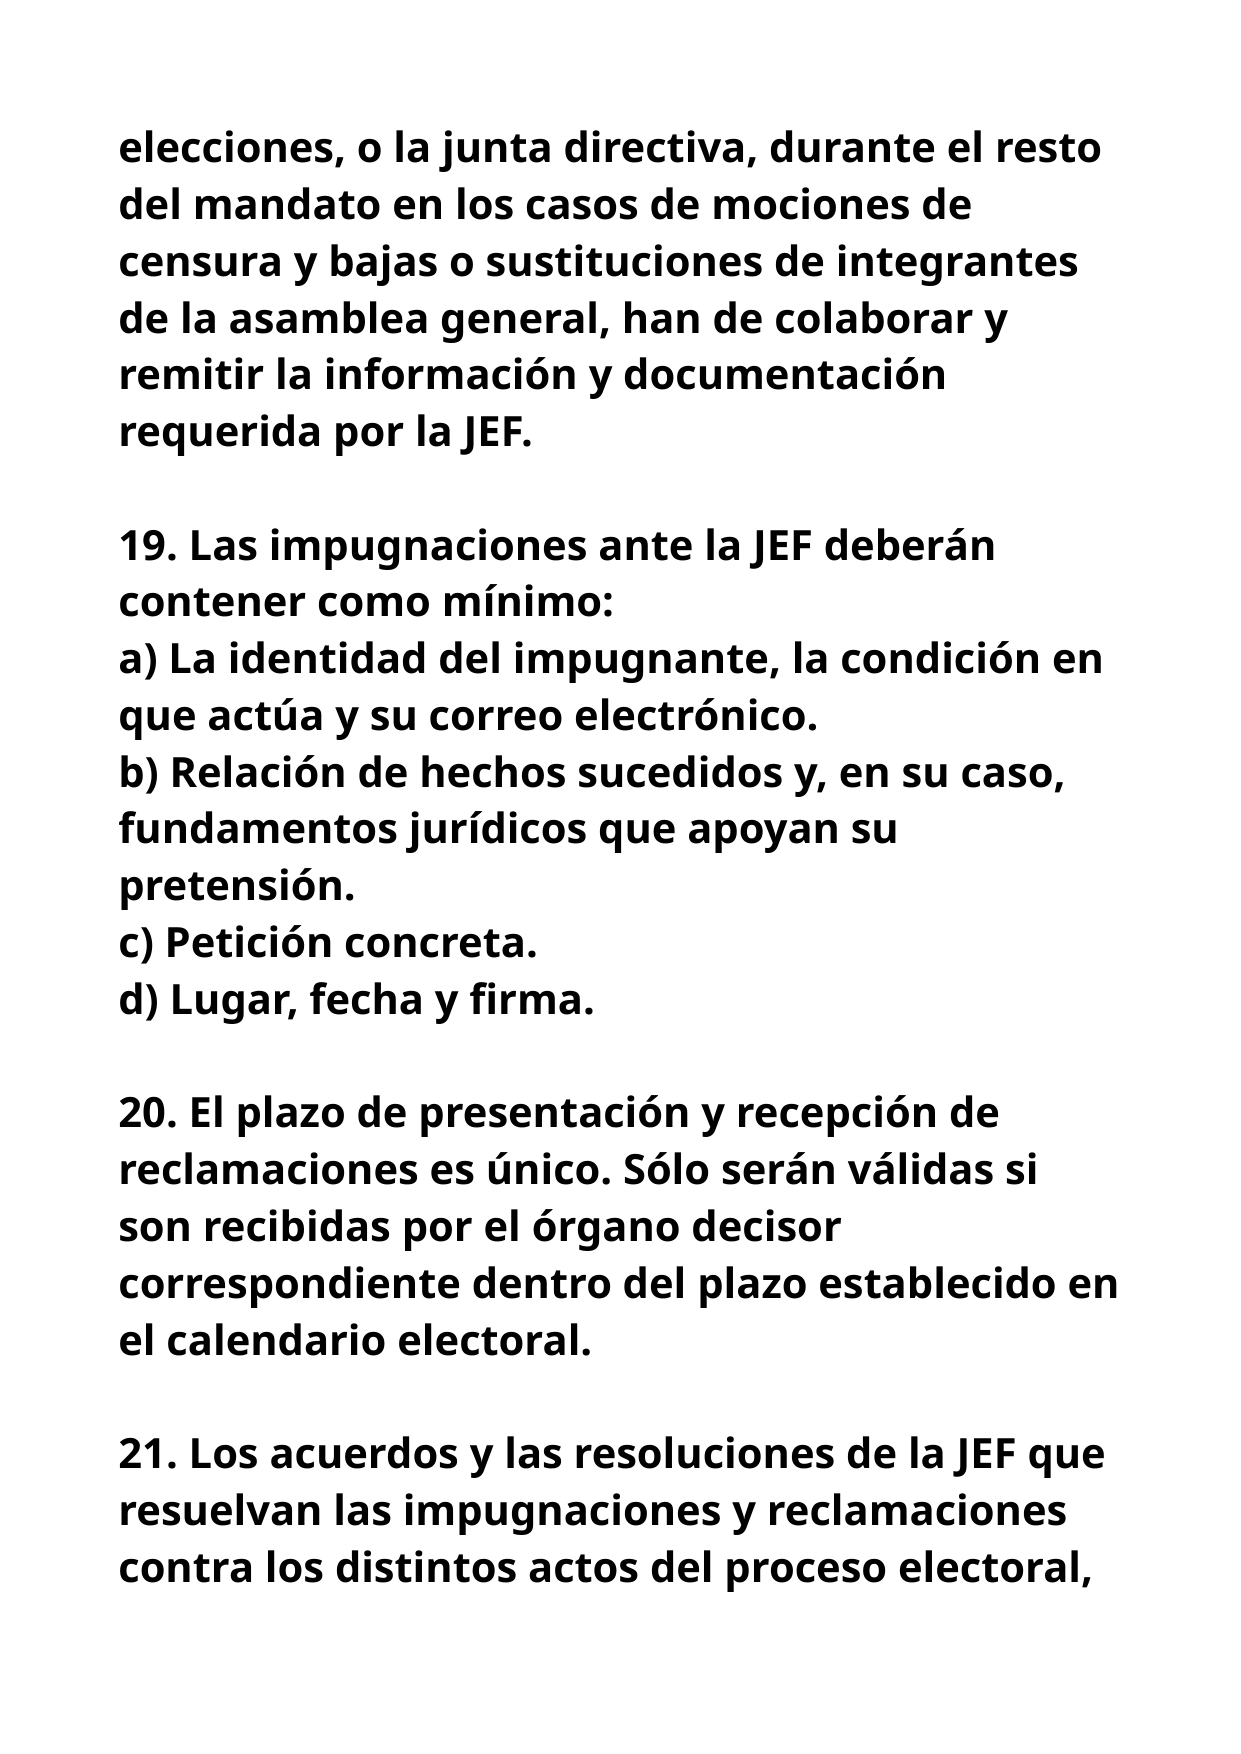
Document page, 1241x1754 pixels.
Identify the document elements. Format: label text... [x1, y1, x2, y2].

text elecciones, o la junta directiva, durante el resto del mandato en los casos de mociones de censura y bajas o sustituciones de integrantes de la asamblea general, han de colaborar y remitir la información y documentación requerida por la JEF. 19. Las impugnaciones ante la JEF deberán contener como mínimo: a) La identidad del impugnante, la condición en que actúa y su correo electrónico. b) Relación de hechos sucedidos y, en su caso, fundamentos jurídicos que apoyan su pretensión. c) Petición concreta. d) Lugar, fecha y firma. 20. El plazo de presentación y recepción de reclamaciones es único. Sólo serán válidas si son recibidas por el órgano decisor correspondiente dentro del plazo establecido en el calendario electoral. 21. Los acuerdos y las resoluciones de la JEF que resuelvan las impugnaciones y reclamaciones contra los distintos actos del proceso electoral, [118, 118, 1122, 1594]
